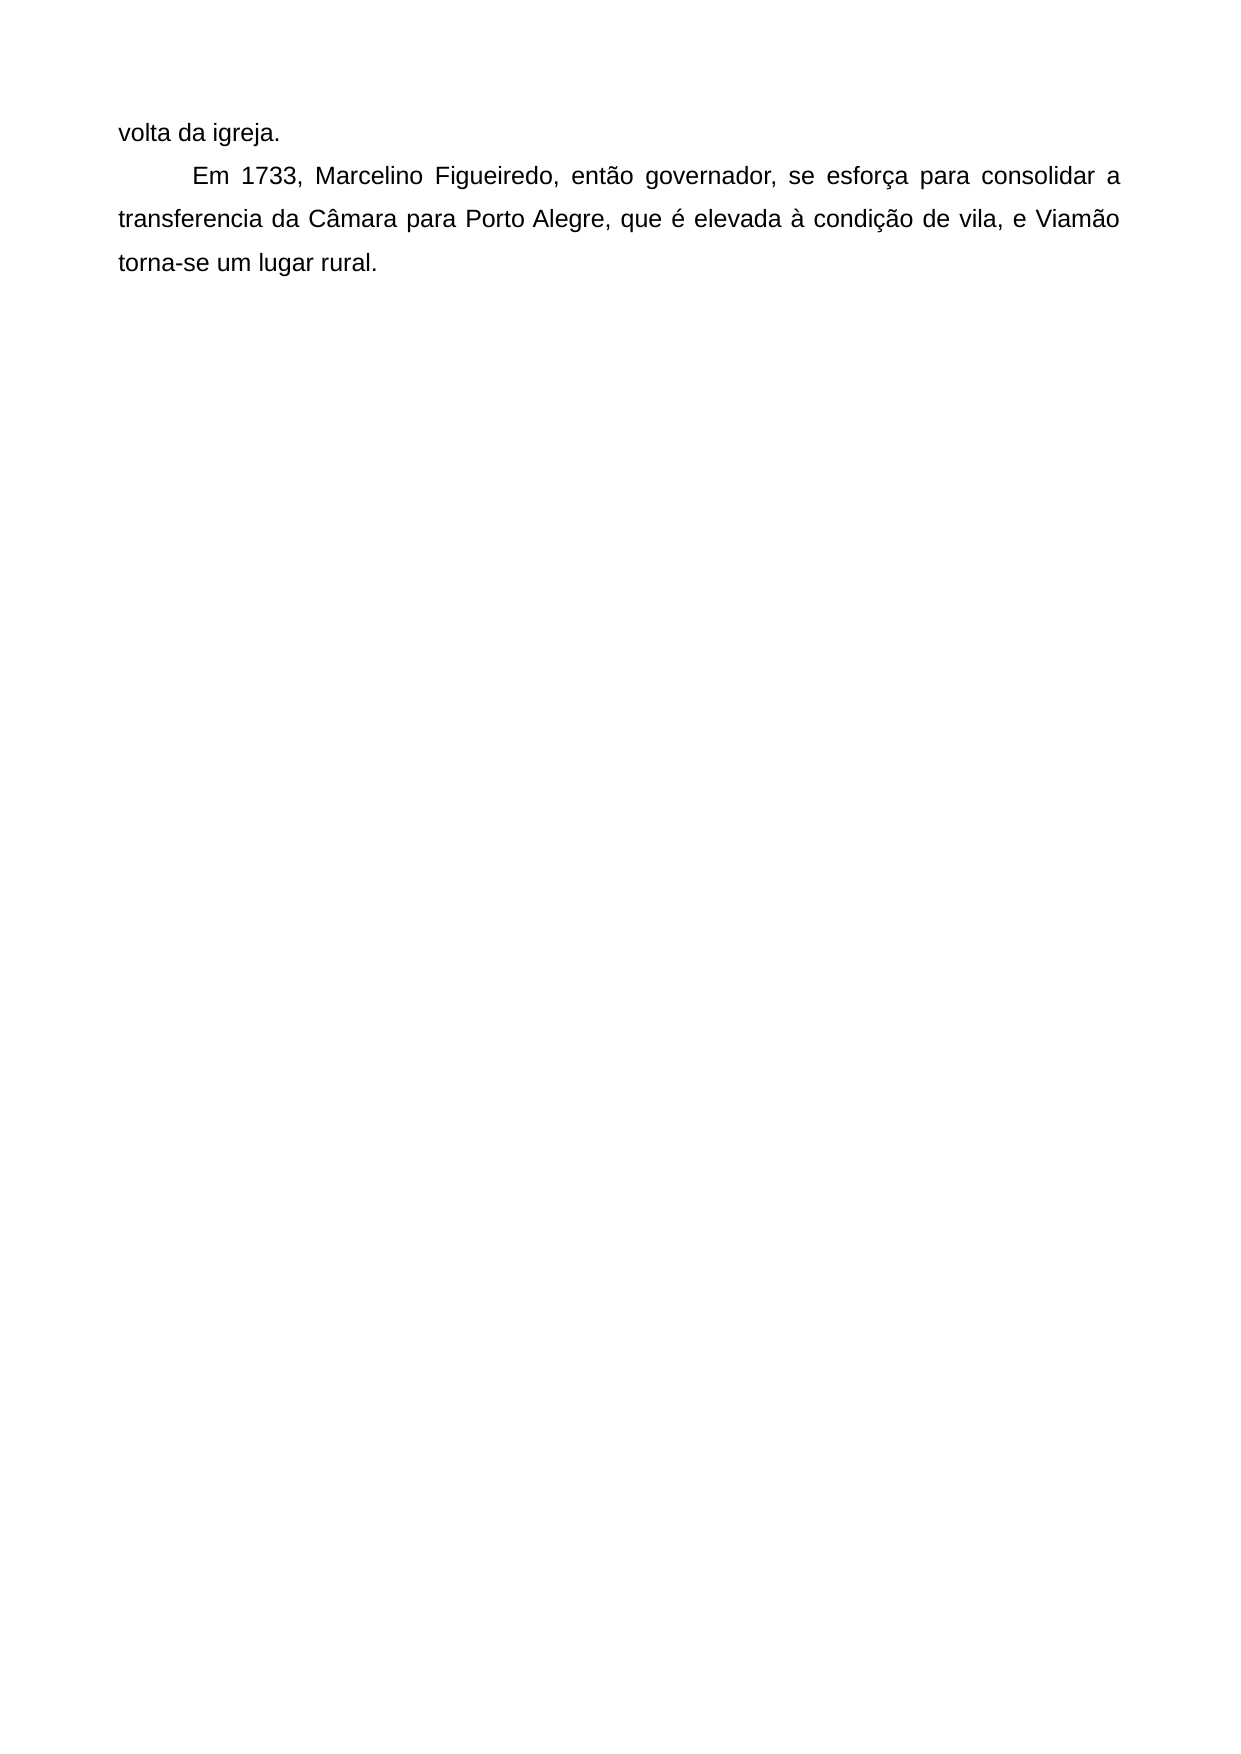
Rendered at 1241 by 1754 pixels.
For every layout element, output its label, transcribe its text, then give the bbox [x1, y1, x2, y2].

text volta da igreja. [118, 118, 1122, 147]
text Em 1733, Marcelino Figueiredo, então governador, se esforça para consolidar a transferencia da Câmara para Porto Alegre, que é elevada à condição de vila, e Viamão torna-se um lugar rural. [118, 161, 1122, 276]
